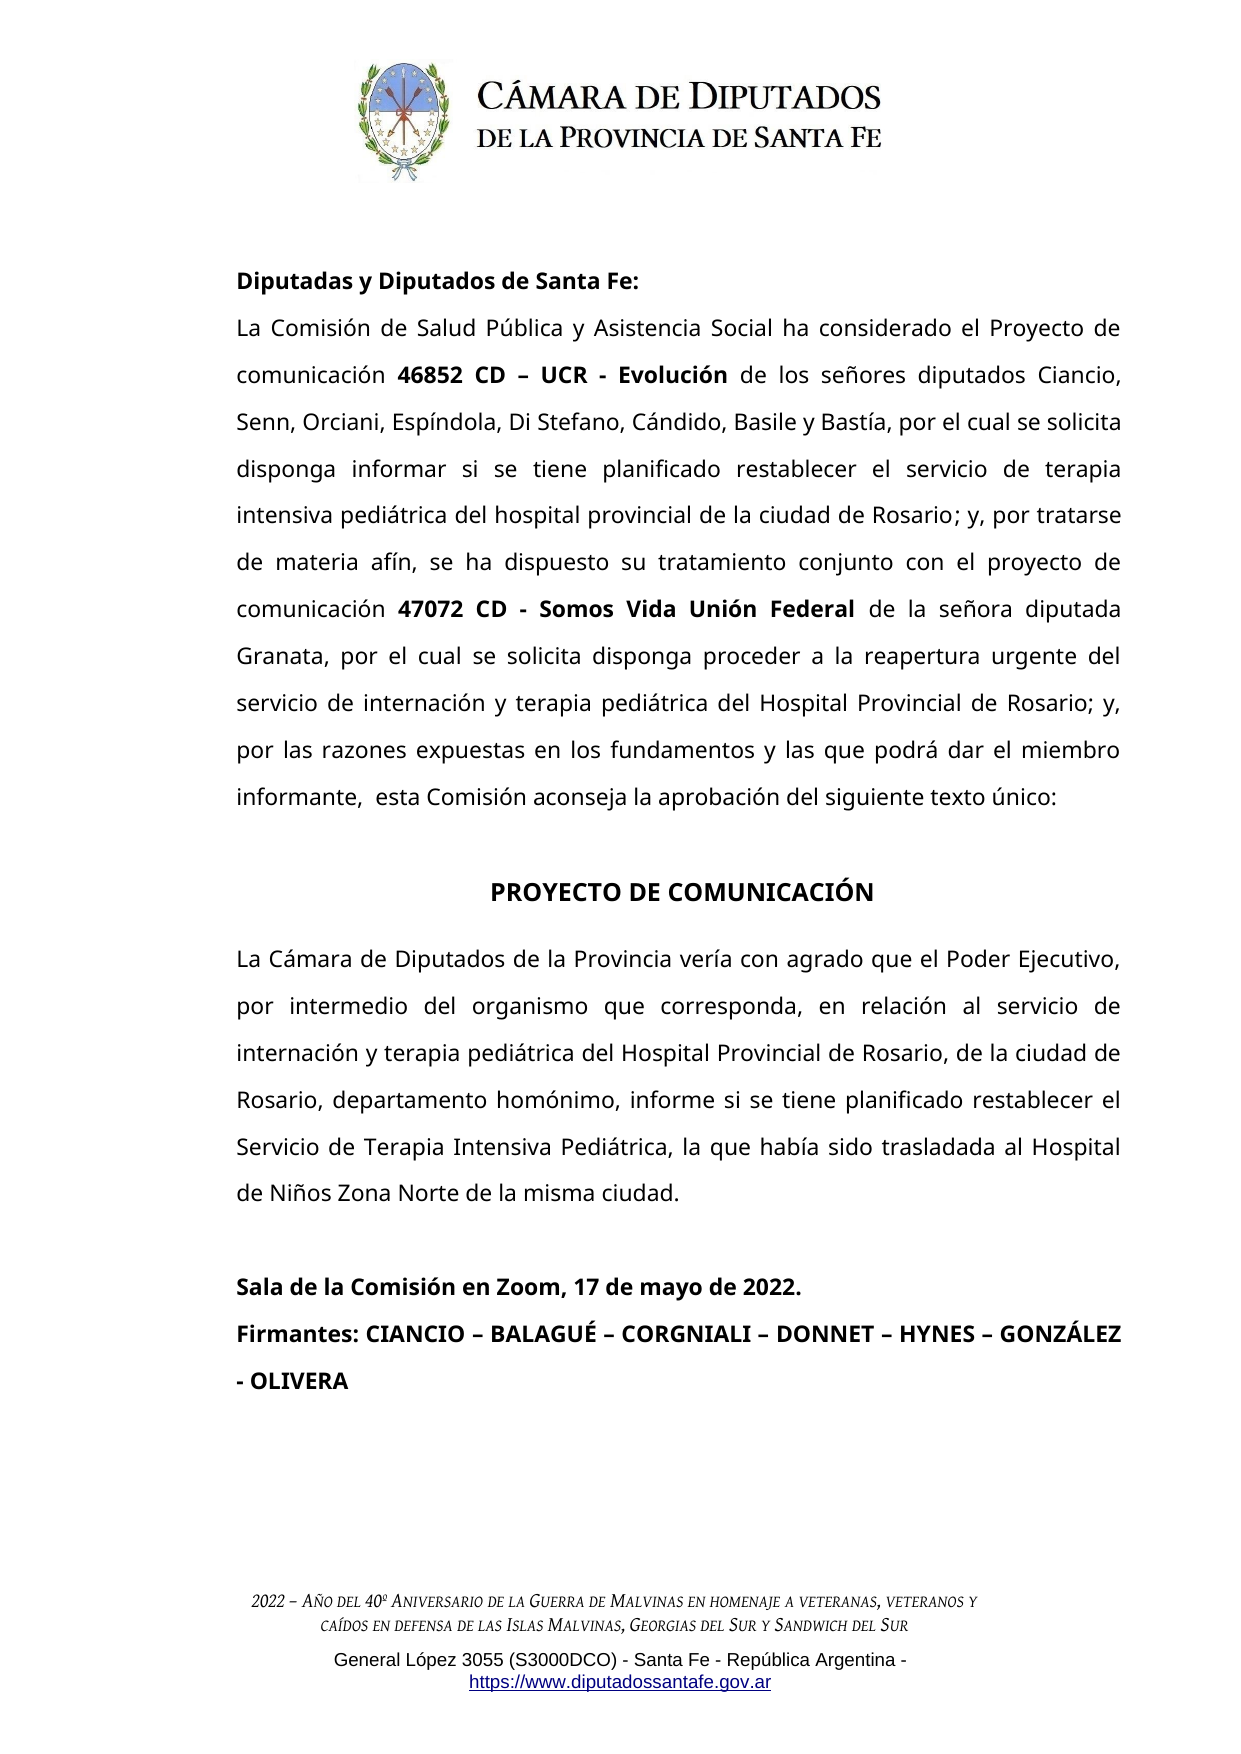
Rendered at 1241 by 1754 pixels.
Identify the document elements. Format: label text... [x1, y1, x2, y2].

text Diputadas y Diputados de Santa Fe: [236, 265, 1122, 296]
text Firmantes: CIANCIO – BALAGUÉ – CORGNIALI – DONNET – HYNES – GONZÁLEZ - OLIVERA [236, 1318, 1122, 1396]
picture [354, 59, 886, 183]
text La Comisión de Salud Pública y Asistencia Social ha considerado el Proyecto de comunicación 46852 CD – UCR - Evolución de los señores diputados Ciancio, Senn, Orciani, Espíndola, Di Stefano, Cándido, Basile y Bastía, por el cual se solicita disponga informar si se tiene planificado restablecer el servicio de terapia intensiva pediátrica del hospital provincial de la ciudad de Rosario; y, por tratarse de materia afín, se ha dispuesto su tratamiento conjunto con el proyecto de comunicación 47072 CD - Somos Vida Unión Federal de la señora diputada Granata, por el cual se solicita disponga proceder a la reapertura urgente del servicio de internación y terapia pediátrica del Hospital Provincial de Rosario; y, por las razones expuestas en los fundamentos y las que podrá dar el miembro informante, esta Comisión aconseja la aprobación del siguiente texto único: [236, 312, 1122, 812]
text PROYECTO DE COMUNICACIÓN [236, 874, 1122, 908]
text Sala de la Comisión en Zoom, 17 de mayo de 2022. [236, 1271, 1122, 1302]
text La Cámara de Diputados de la Provincia vería con agrado que el Poder Ejecutivo, por intermedio del organismo que corresponda, en relación al servicio de internación y terapia pediátrica del Hospital Provincial de Rosario, de la ciudad de Rosario, departamento homónimo, informe si se tiene planificado restablecer el Servicio de Terapia Intensiva Pediátrica, la que había sido trasladada al Hospital de Niños Zona Norte de la misma ciudad. [236, 943, 1122, 1209]
